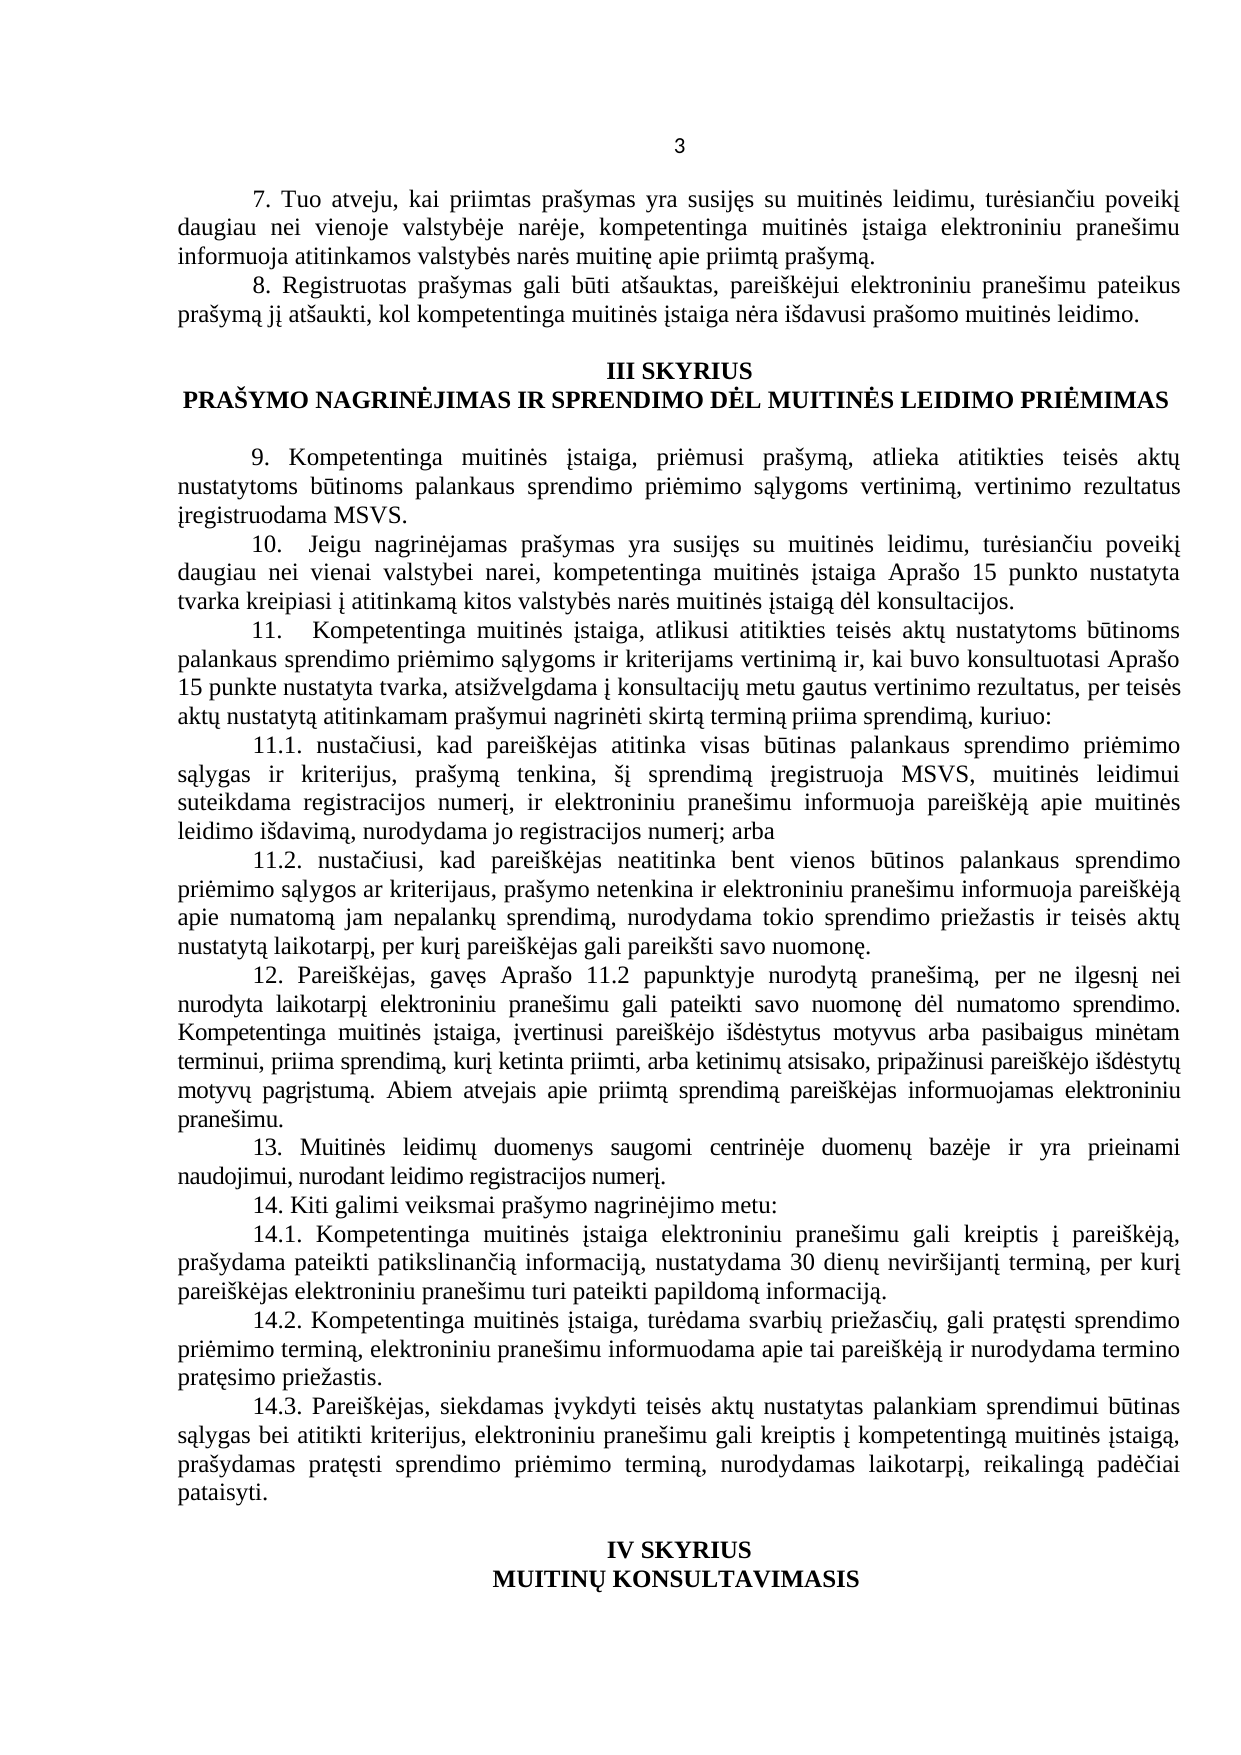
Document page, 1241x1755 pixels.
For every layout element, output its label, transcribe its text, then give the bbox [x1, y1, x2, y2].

text 8. Registruotas prašymas gali būti atšauktas, pareiškėjui elektroniniu pranešimu pateikus prašymą jį atšaukti, kol kompetentinga muitinės įstaiga nėra išdavusi prašomo muitinės leidimo. [177, 270, 1181, 327]
text 14.1. Kompetentinga muitinės įstaiga elektroniniu pranešimu gali kreiptis į pareiškėją, prašydama pateikti patikslinančią informaciją, nustatydama 30 dienų neviršijantį terminą, per kurį pareiškėjas elektroniniu pranešimu turi pateikti papildomą informaciją. [177, 1219, 1181, 1305]
text 14.2. Kompetentinga muitinės įstaiga, turėdama svarbių priežasčių, gali pratęsti sprendimo priėmimo terminą, elektroniniu pranešimu informuodama apie tai pareiškėją ir nurodydama termino pratęsimo priežastis. [177, 1305, 1181, 1391]
text 11. Kompetentinga muitinės įstaiga, atlikusi atitikties teisės aktų nustatytoms būtinoms palankaus sprendimo priėmimo sąlygoms ir kriterijams vertinimą ir, kai buvo konsultuotasi Aprašo 15 punkte nustatyta tvarka, atsižvelgdama į konsultacijų metu gautus vertinimo rezultatus, per teisės aktų nustatytą atitinkamam prašymui nagrinėti skirtą terminą priima sprendimą, kuriuo: [177, 615, 1181, 730]
text MUITINŲ KONSULTAVIMASIS [177, 1564, 1181, 1592]
text IV SKYRIUS [177, 1535, 1181, 1564]
text PRAŠYMO NAGRINĖJIMAS IR SPRENDIMO DĖL MUITINĖS LEIDIMO PRIĖMIMAS [177, 385, 1181, 414]
text III SKYRIUS [177, 356, 1181, 385]
text 14. Kiti galimi veiksmai prašymo nagrinėjimo metu: [177, 1190, 1181, 1219]
text 9. Kompetentinga muitinės įstaiga, priėmusi prašymą, atlieka atitikties teisės aktų nustatytoms būtinoms palankaus sprendimo priėmimo sąlygoms vertinimą, vertinimo rezultatus įregistruodama MSVS. [177, 442, 1181, 529]
text 11.2. nustačiusi, kad pareiškėjas neatitinka bent vienos būtinos palankaus sprendimo priėmimo sąlygos ar kriterijaus, prašymo netenkina ir elektroniniu pranešimu informuoja pareiškėją apie numatomą jam nepalankų sprendimą, nurodydama tokio sprendimo priežastis ir teisės aktų nustatytą laikotarpį, per kurį pareiškėjas gali pareikšti savo nuomonę. [177, 845, 1181, 960]
text 7. Tuo atveju, kai priimtas prašymas yra susijęs su muitinės leidimu, turėsiančiu poveikį daugiau nei vienoje valstybėje narėje, kompetentinga muitinės įstaiga elektroniniu pranešimu informuoja atitinkamos valstybės narės muitinę apie priimtą prašymą. [177, 184, 1181, 270]
text 12. Pareiškėjas, gavęs Aprašo 11.2 papunktyje nurodytą pranešimą, per ne ilgesnį nei nurodyta laikotarpį elektroniniu pranešimu gali pateikti savo nuomonę dėl numatomo sprendimo. Kompetentinga muitinės įstaiga, įvertinusi pareiškėjo išdėstytus motyvus arba pasibaigus minėtam terminui, priima sprendimą, kurį ketinta priimti, arba ketinimų atsisako, pripažinusi pareiškėjo išdėstytų motyvų pagrįstumą. Abiem atvejais apie priimtą sprendimą pareiškėjas informuojamas elektroniniu pranešimu. [177, 960, 1181, 1132]
text 11.1. nustačiusi, kad pareiškėjas atitinka visas būtinas palankaus sprendimo priėmimo sąlygas ir kriterijus, prašymą tenkina, šį sprendimą įregistruoja MSVS, muitinės leidimui suteikdama registracijos numerį, ir elektroniniu pranešimu informuoja pareiškėją apie muitinės leidimo išdavimą, nurodydama jo registracijos numerį; arba [177, 730, 1181, 845]
text 10. Jeigu nagrinėjamas prašymas yra susijęs su muitinės leidimu, turėsiančiu poveikį daugiau nei vienai valstybei narei, kompetentinga muitinės įstaiga Aprašo 15 punkto nustatyta tvarka kreipiasi į atitinkamą kitos valstybės narės muitinės įstaigą dėl konsultacijos. [177, 529, 1181, 615]
text 13. Muitinės leidimų duomenys saugomi centrinėje duomenų bazėje ir yra prieinami naudojimui, nurodant leidimo registracijos numerį. [177, 1132, 1181, 1190]
text 14.3. Pareiškėjas, siekdamas įvykdyti teisės aktų nustatytas palankiam sprendimui būtinas sąlygas bei atitikti kriterijus, elektroniniu pranešimu gali kreiptis į kompetentingą muitinės įstaigą, prašydamas pratęsti sprendimo priėmimo terminą, nurodydamas laikotarpį, reikalingą padėčiai pataisyti. [177, 1391, 1181, 1506]
